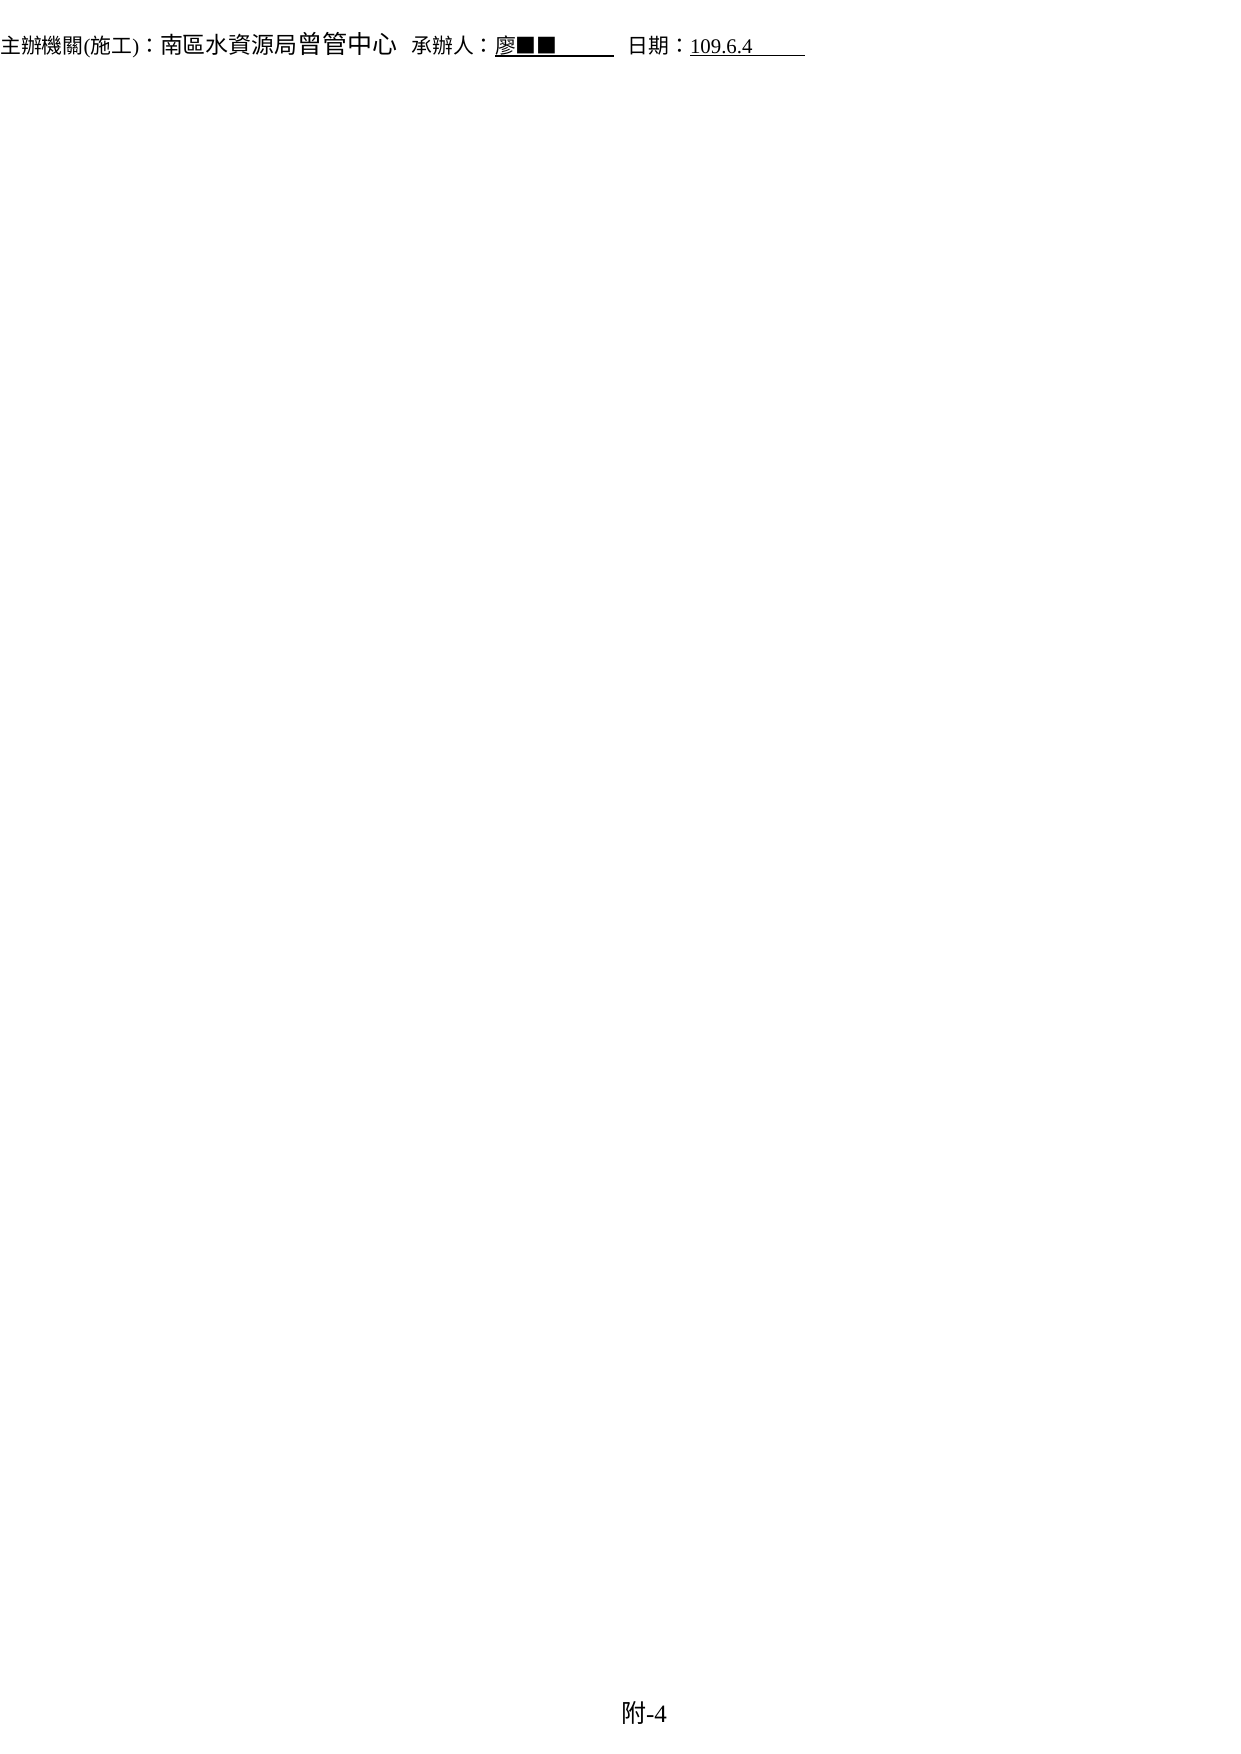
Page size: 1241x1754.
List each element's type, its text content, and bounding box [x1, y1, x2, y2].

text 主辦機關(施工)：南區水資源局曾管中心 承辦人：廖■■ 日期：109.6.4 [0, 24, 1240, 61]
